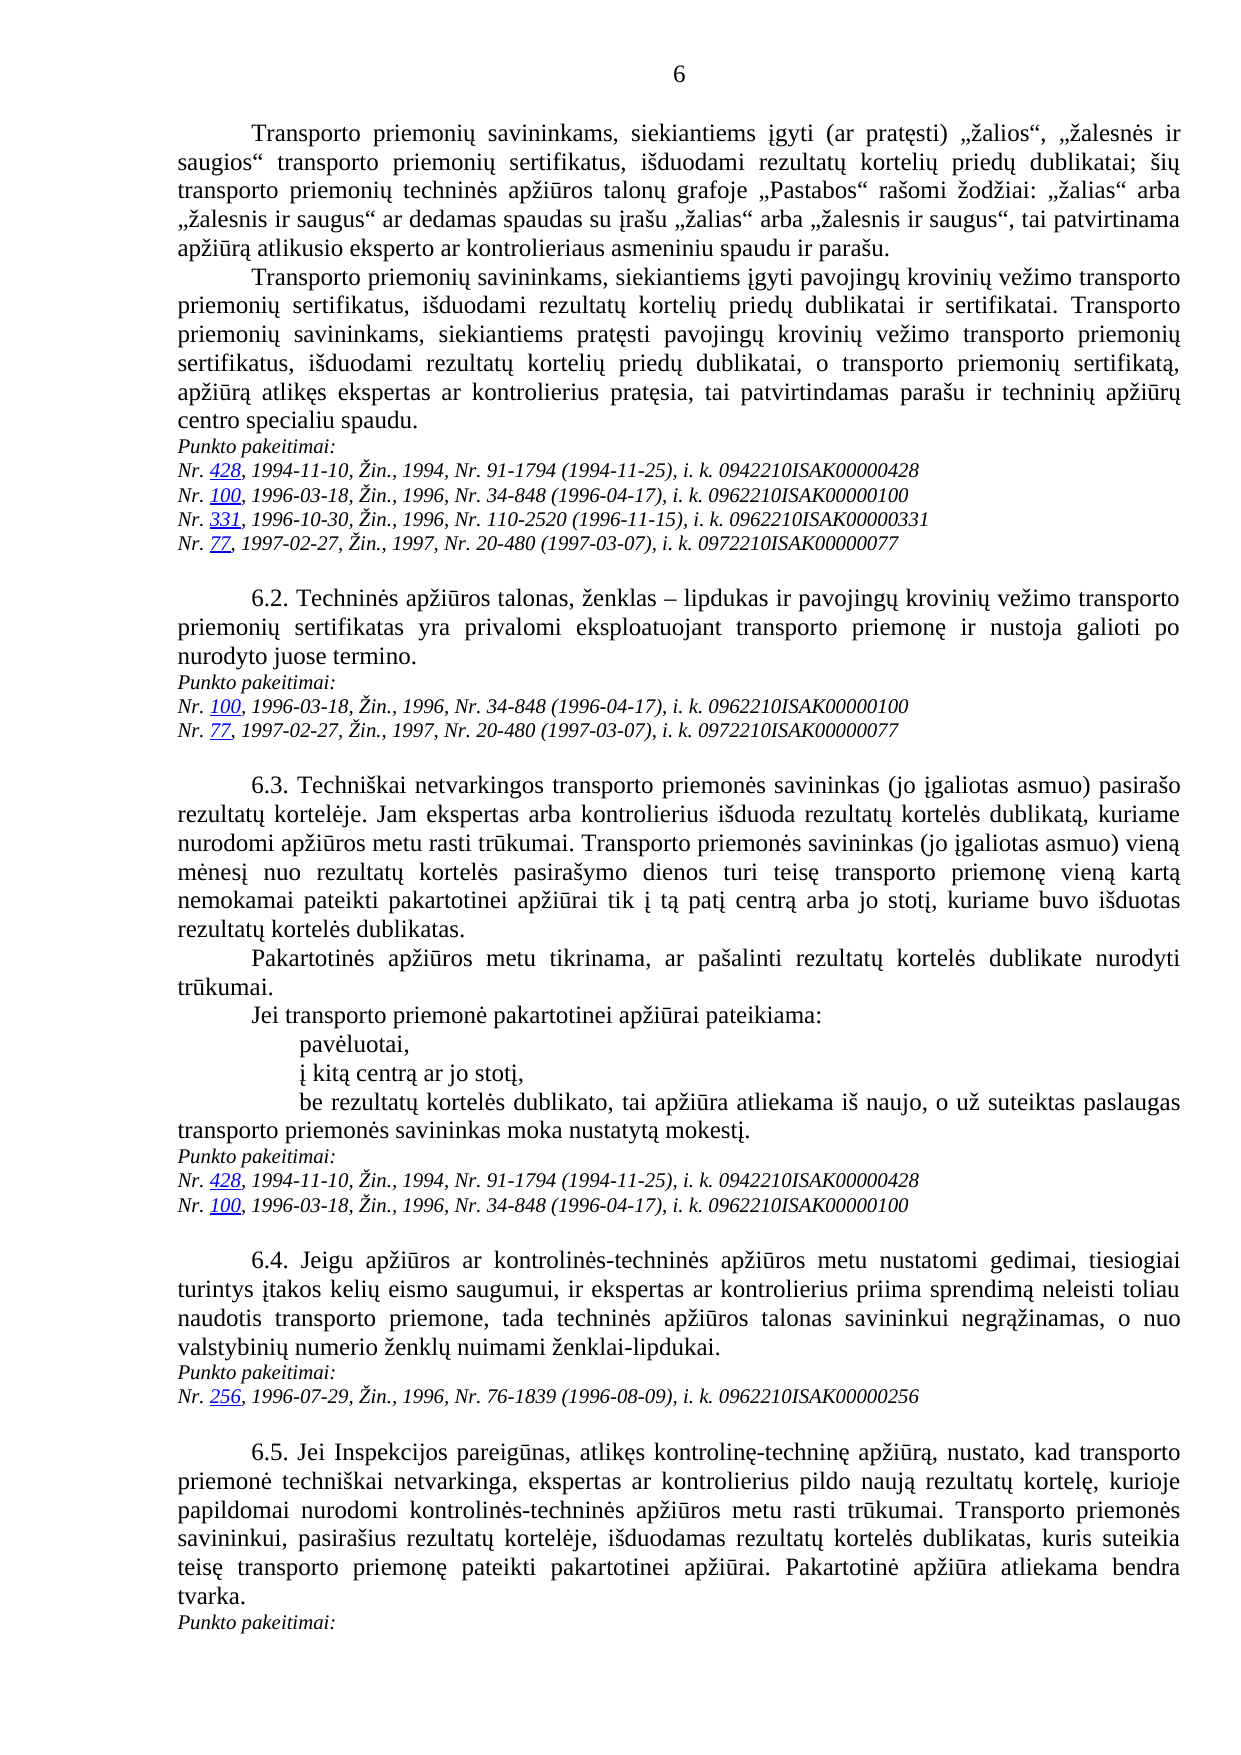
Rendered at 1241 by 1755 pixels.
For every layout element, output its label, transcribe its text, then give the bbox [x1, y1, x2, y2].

text Nr. 428, 1994-11-10, Žin., 1994, Nr. 91-1794 (1994-11-25), i. k. 0942210ISAK00000428 [177, 458, 1181, 482]
text 6.4. Jeigu apžiūros ar kontrolinės-techninės apžiūros metu nustatomi gedimai, tiesiogiai turintys įtakos kelių eismo saugumui, ir ekspertas ar kontrolierius priima sprendimą neleisti toliau naudotis transporto priemone, tada techninės apžiūros talonas savininkui negrąžinamas, o nuo valstybinių numerio ženklų nuimami ženklai-lipdukai. [177, 1245, 1181, 1360]
text Nr. 331, 1996-10-30, Žin., 1996, Nr. 110-2520 (1996-11-15), i. k. 0962210ISAK00000331 [177, 507, 1181, 531]
text Punkto pakeitimai: [177, 670, 1181, 694]
text be rezultatų kortelės dublikato, tai apžiūra atliekama iš naujo, o už suteiktas paslaugas transporto priemonės savininkas moka nustatytą mokestį. [177, 1087, 1181, 1144]
text Nr. 256, 1996-07-29, Žin., 1996, Nr. 76-1839 (1996-08-09), i. k. 0962210ISAK00000256 [177, 1384, 1181, 1408]
text Nr. 100, 1996-03-18, Žin., 1996, Nr. 34-848 (1996-04-17), i. k. 0962210ISAK00000100 [177, 694, 1181, 718]
text 6.5. Jei Inspekcijos pareigūnas, atlikęs kontrolinę-techninę apžiūrą, nustato, kad transporto priemonė techniškai netvarkinga, ekspertas ar kontrolierius pildo naują rezultatų kortelę, kurioje papildomai nurodomi kontrolinės-techninės apžiūros metu rasti trūkumai. Transporto priemonės savininkui, pasirašius rezultatų kortelėje, išduodamas rezultatų kortelės dublikatas, kuris suteikia teisę transporto priemonę pateikti pakartotinei apžiūrai. Pakartotinė apžiūra atliekama bendra tvarka. [177, 1437, 1181, 1610]
text Jei transporto priemonė pakartotinei apžiūrai pateikiama: [177, 1001, 1181, 1029]
text į kitą centrą ar jo stotį, [177, 1058, 1181, 1087]
text Transporto priemonių savininkams, siekiantiems įgyti (ar pratęsti) „žalios“, „žalesnės ir saugios“ transporto priemonių sertifikatus, išduodami rezultatų kortelių priedų dublikatai; šių transporto priemonių techninės apžiūros talonų grafoje „Pastabos“ rašomi žodžiai: „žalias“ arba „žalesnis ir saugus“ ar dedamas spaudas su įrašu „žalias“ arba „žalesnis ir saugus“, tai patvirtinama apžiūrą atlikusio eksperto ar kontrolieriaus asmeniniu spaudu ir parašu. [177, 118, 1181, 262]
text Nr. 77, 1997-02-27, Žin., 1997, Nr. 20-480 (1997-03-07), i. k. 0972210ISAK00000077 [177, 718, 1181, 742]
text Punkto pakeitimai: [177, 434, 1181, 458]
text Nr. 77, 1997-02-27, Žin., 1997, Nr. 20-480 (1997-03-07), i. k. 0972210ISAK00000077 [177, 531, 1181, 555]
text Transporto priemonių savininkams, siekiantiems įgyti pavojingų krovinių vežimo transporto priemonių sertifikatus, išduodami rezultatų kortelių priedų dublikatai ir sertifikatai. Transporto priemonių savininkams, siekiantiems pratęsti pavojingų krovinių vežimo transporto priemonių sertifikatus, išduodami rezultatų kortelių priedų dublikatai, o transporto priemonių sertifikatą, apžiūrą atlikęs ekspertas ar kontrolierius pratęsia, tai patvirtindamas parašu ir techninių apžiūrų centro specialiu spaudu. [177, 262, 1181, 434]
text Punkto pakeitimai: [177, 1360, 1181, 1384]
text Nr. 100, 1996-03-18, Žin., 1996, Nr. 34-848 (1996-04-17), i. k. 0962210ISAK00000100 [177, 1192, 1181, 1217]
text pavėluotai, [177, 1029, 1181, 1058]
text Punkto pakeitimai: [177, 1144, 1181, 1168]
text Nr. 100, 1996-03-18, Žin., 1996, Nr. 34-848 (1996-04-17), i. k. 0962210ISAK00000100 [177, 482, 1181, 507]
text Punkto pakeitimai: [177, 1610, 1181, 1634]
text 6.3. Techniškai netvarkingos transporto priemonės savininkas (jo įgaliotas asmuo) pasirašo rezultatų kortelėje. Jam ekspertas arba kontrolierius išduoda rezultatų kortelės dublikatą, kuriame nurodomi apžiūros metu rasti trūkumai. Transporto priemonės savininkas (jo įgaliotas asmuo) vieną mėnesį nuo rezultatų kortelės pasirašymo dienos turi teisę transporto priemonę vieną kartą nemokamai pateikti pakartotinei apžiūrai tik į tą patį centrą arba jo stotį, kuriame buvo išduotas rezultatų kortelės dublikatas. [177, 771, 1181, 943]
text 6.2. Techninės apžiūros talonas, ženklas – lipdukas ir pavojingų krovinių vežimo transporto priemonių sertifikatas yra privalomi eksploatuojant transporto priemonę ir nustoja galioti po nurodyto juose termino. [177, 583, 1181, 670]
text Nr. 428, 1994-11-10, Žin., 1994, Nr. 91-1794 (1994-11-25), i. k. 0942210ISAK00000428 [177, 1168, 1181, 1192]
text Pakartotinės apžiūros metu tikrinama, ar pašalinti rezultatų kortelės dublikate nurodyti trūkumai. [177, 943, 1181, 1001]
